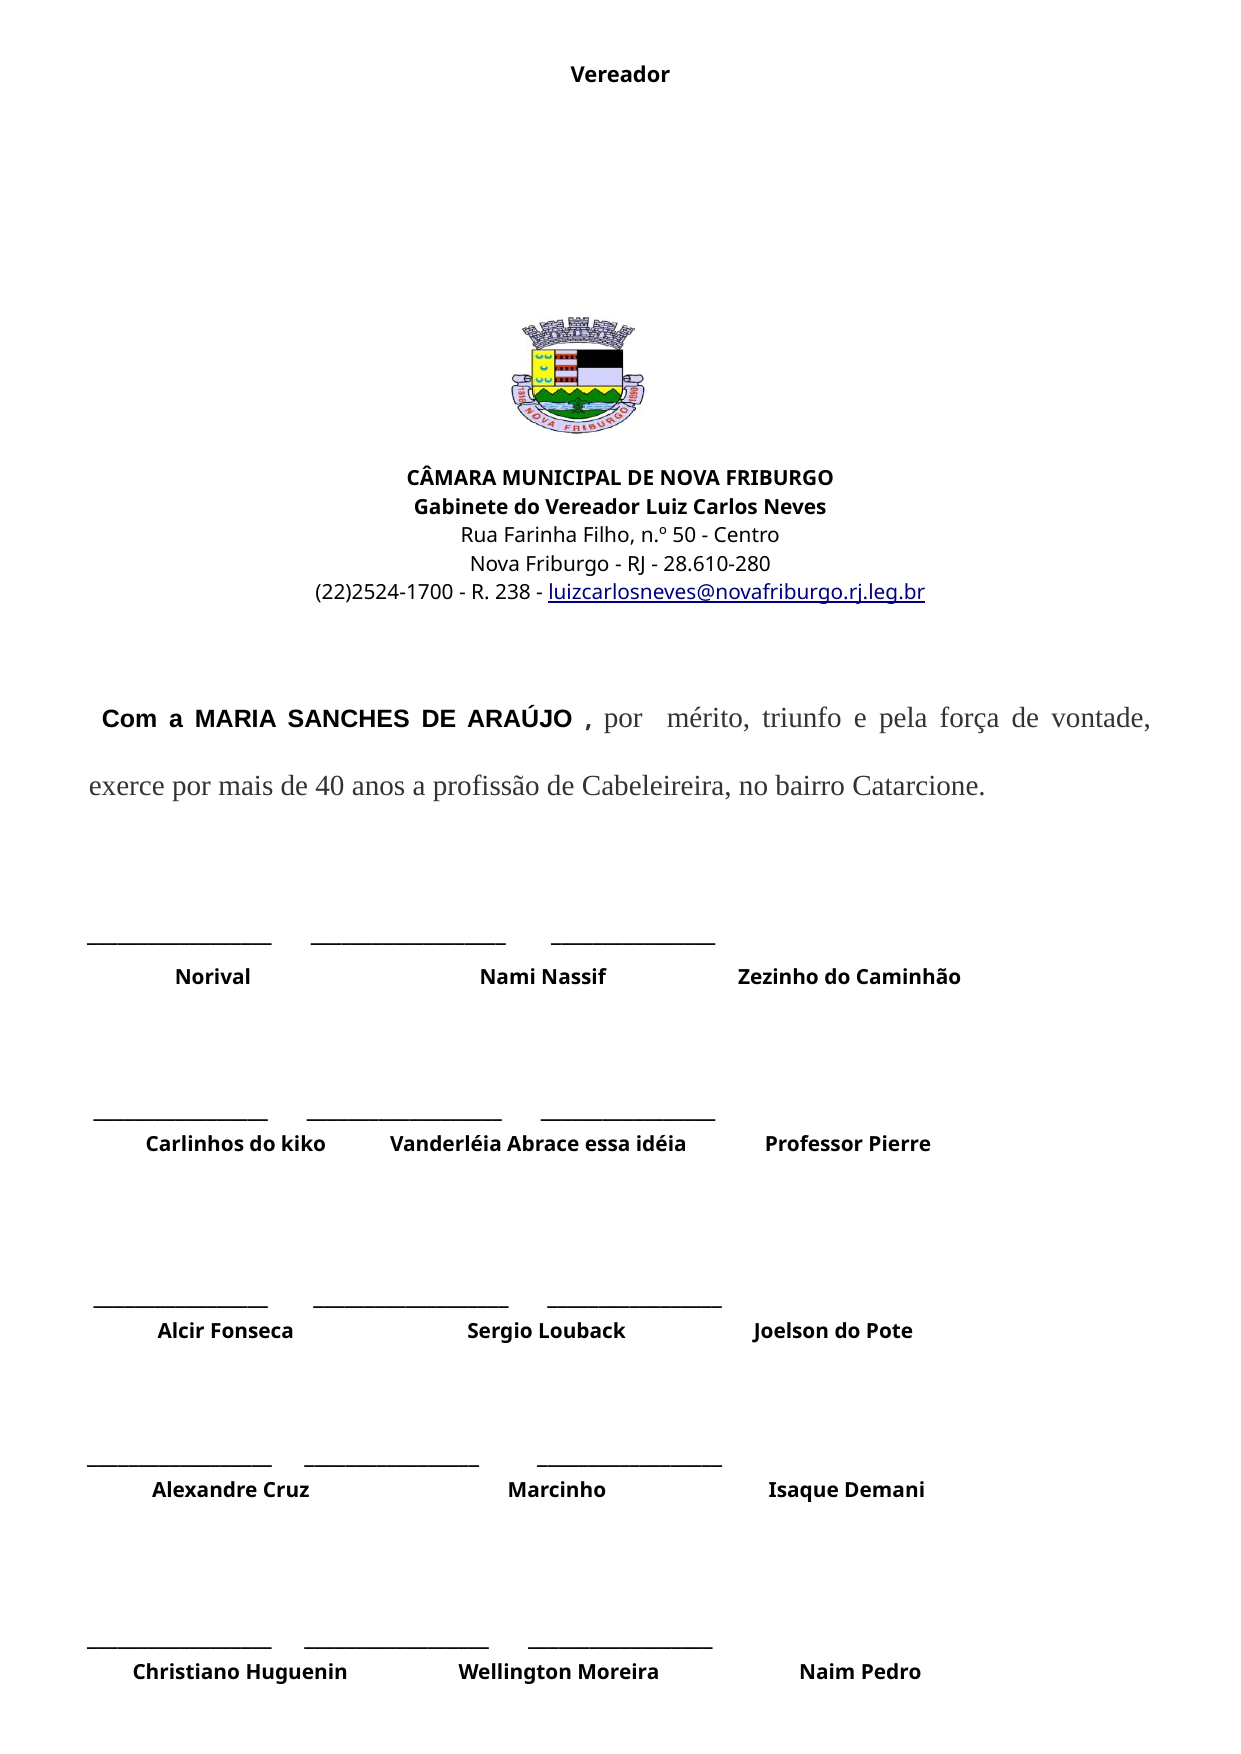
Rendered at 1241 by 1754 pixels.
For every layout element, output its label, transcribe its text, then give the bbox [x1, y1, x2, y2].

text _________________ ___________________ _________________ [87, 1090, 1153, 1124]
text Nova Friburgo - RJ - 28.610-280 [88, 549, 1152, 577]
picture [510, 316, 659, 435]
text Rua Farinha Filho, n.º 50 - Centro [88, 520, 1152, 549]
text Vereador [88, 59, 1152, 89]
text __________________ __________________ __________________ [87, 1619, 1153, 1653]
text Norival Nami Nassif Zezinho do Caminhão [87, 948, 1153, 994]
text (22)2524-1700 - R. 238 - luizcarlosneves@novafriburgo.rj.leg.br [88, 577, 1152, 606]
text Gabinete do Vereador Luiz Carlos Neves [88, 492, 1152, 520]
text Carlinhos do kiko Vanderléia Abrace essa idéia Professor Pierre [87, 1124, 1153, 1158]
text Com a MARIA SANCHES DE ARAÚJO , por mérito, triunfo e pela força de vontade, exerce por mais de 40 anos a profissão de Cabeleireira, no bairro Catarcione. [88, 700, 1152, 801]
text __________________ ___________________ ________________ [87, 914, 1153, 948]
text __________________ _________________ __________________ [87, 1437, 1153, 1471]
text CÂMARA MUNICIPAL DE NOVA FRIBURGO [88, 463, 1152, 492]
text Alcir Fonseca Sergio Louback Joelson do Pote [87, 1312, 1153, 1346]
text Alexandre Cruz Marcinho Isaque Demani [87, 1471, 1153, 1505]
text Christiano Huguenin Wellington Moreira Naim Pedro [87, 1653, 1153, 1687]
text _________________ ___________________ _________________ [87, 1278, 1153, 1312]
